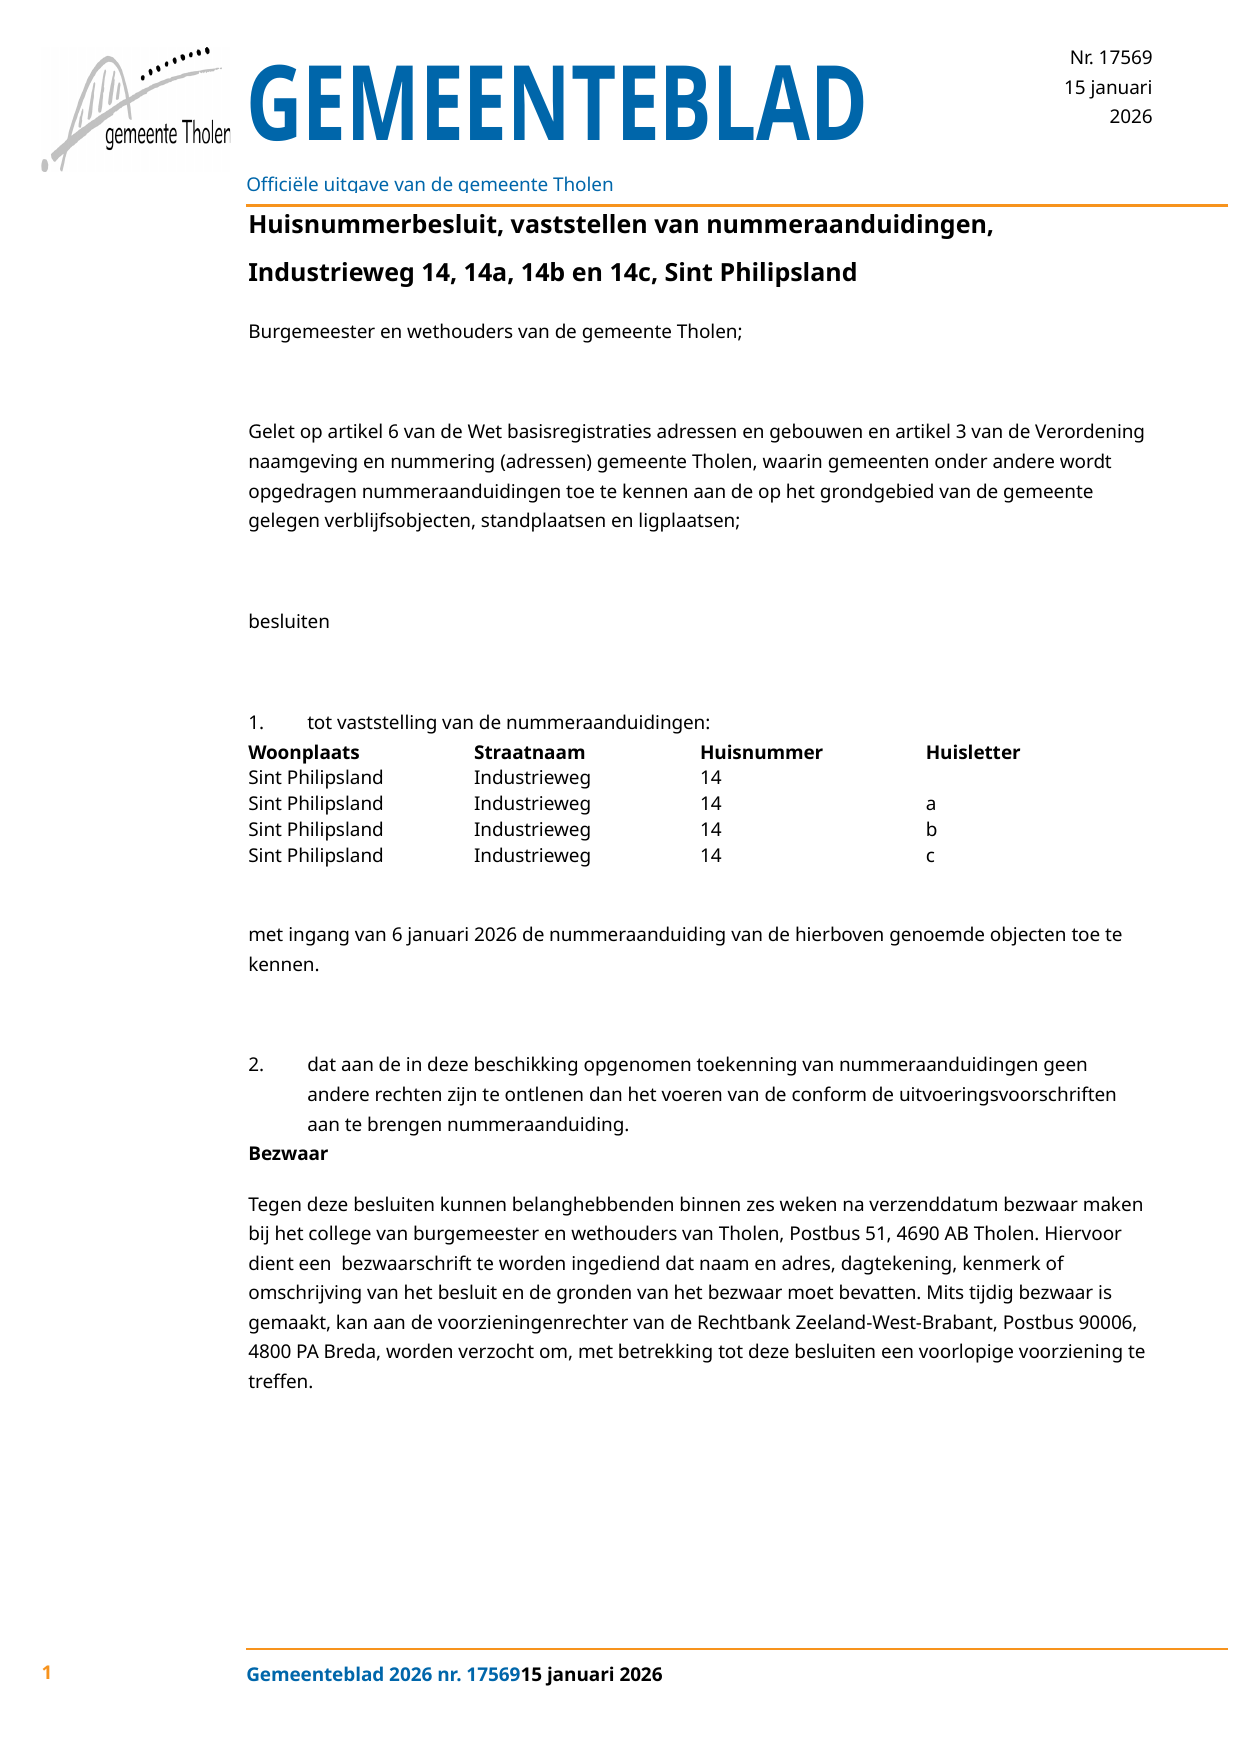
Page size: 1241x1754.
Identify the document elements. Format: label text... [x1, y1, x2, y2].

list dat aan de in deze beschikking opgenomen toekenning van nummeraanduidingen geen andere rechten zijn te ontlenen dan het voeren van de conform de uitvoeringsvoorschriften aan te brengen nummeraanduiding. [248, 1052, 1152, 1136]
table_cell Industrieweg [474, 816, 700, 842]
table_cell Sint Philipsland [248, 790, 474, 816]
text Huisnummerbesluit, vaststellen van nummeraanduidingen, Industrieweg 14, 14a, 14b en 14c, Sint Philipsland [248, 207, 1152, 288]
table_header Huisnummer [700, 739, 926, 764]
text besluiten [248, 608, 1152, 634]
list tot vaststelling van de nummeraanduidingen: [248, 709, 1152, 735]
text Bezwaar [248, 1140, 1152, 1166]
text Burgemeester en wethouders van de gemeente Tholen; [248, 318, 1152, 344]
table_cell 14 [700, 816, 926, 842]
table_cell b [926, 816, 1152, 842]
table_cell [926, 765, 1152, 790]
table_cell Industrieweg [474, 790, 700, 816]
picture [41, 47, 231, 172]
text met ingang van 6 januari 2026 de nummeraanduiding van de hierboven genoemde objecten toe te kennen. [248, 921, 1152, 976]
table_cell Industrieweg [474, 765, 700, 790]
table_cell Sint Philipsland [248, 765, 474, 790]
text Gelet op artikel 6 van de Wet basisregistraties adressen en gebouwen en artikel 3 van de Verordening naamgeving en nummering (adressen) gemeente Tholen, waarin gemeenten onder andere wordt opgedragen nummeraanduidingen toe te kennen aan de op het grondgebied van de gemeente gelegen verblijfsobjecten, standplaatsen en ligplaatsen; [248, 419, 1152, 533]
table_header Woonplaats [248, 739, 474, 764]
table_cell c [926, 842, 1152, 867]
table_cell Sint Philipsland [248, 816, 474, 842]
table_cell 14 [700, 790, 926, 816]
table_cell 14 [700, 842, 926, 867]
table_cell a [926, 790, 1152, 816]
table_cell 14 [700, 765, 926, 790]
text Tegen deze besluiten kunnen belanghebbenden binnen zes weken na verzenddatum bezwaar maken bij het college van burgemeester en wethouders van Tholen, Postbus 51, 4690 AB Tholen. Hiervoor dient een bezwaarschrift te worden ingediend dat naam en adres, dagtekening, kenmerk of omschrijving van het besluit en de gronden van het bezwaar moet bevatten. Mits tijdig bezwaar is gemaakt, kan aan de voorzieningenrechter van de Rechtbank Zeeland-West-Brabant, Postbus 90006, 4800 PA Breda, worden verzocht om, met betrekking tot deze besluiten een voorlopige voorziening te treffen. [248, 1191, 1152, 1394]
table_header Straatnaam [474, 739, 700, 764]
table_header Huisletter [926, 739, 1152, 764]
table_cell Industrieweg [474, 842, 700, 867]
table_cell Sint Philipsland [248, 842, 474, 867]
